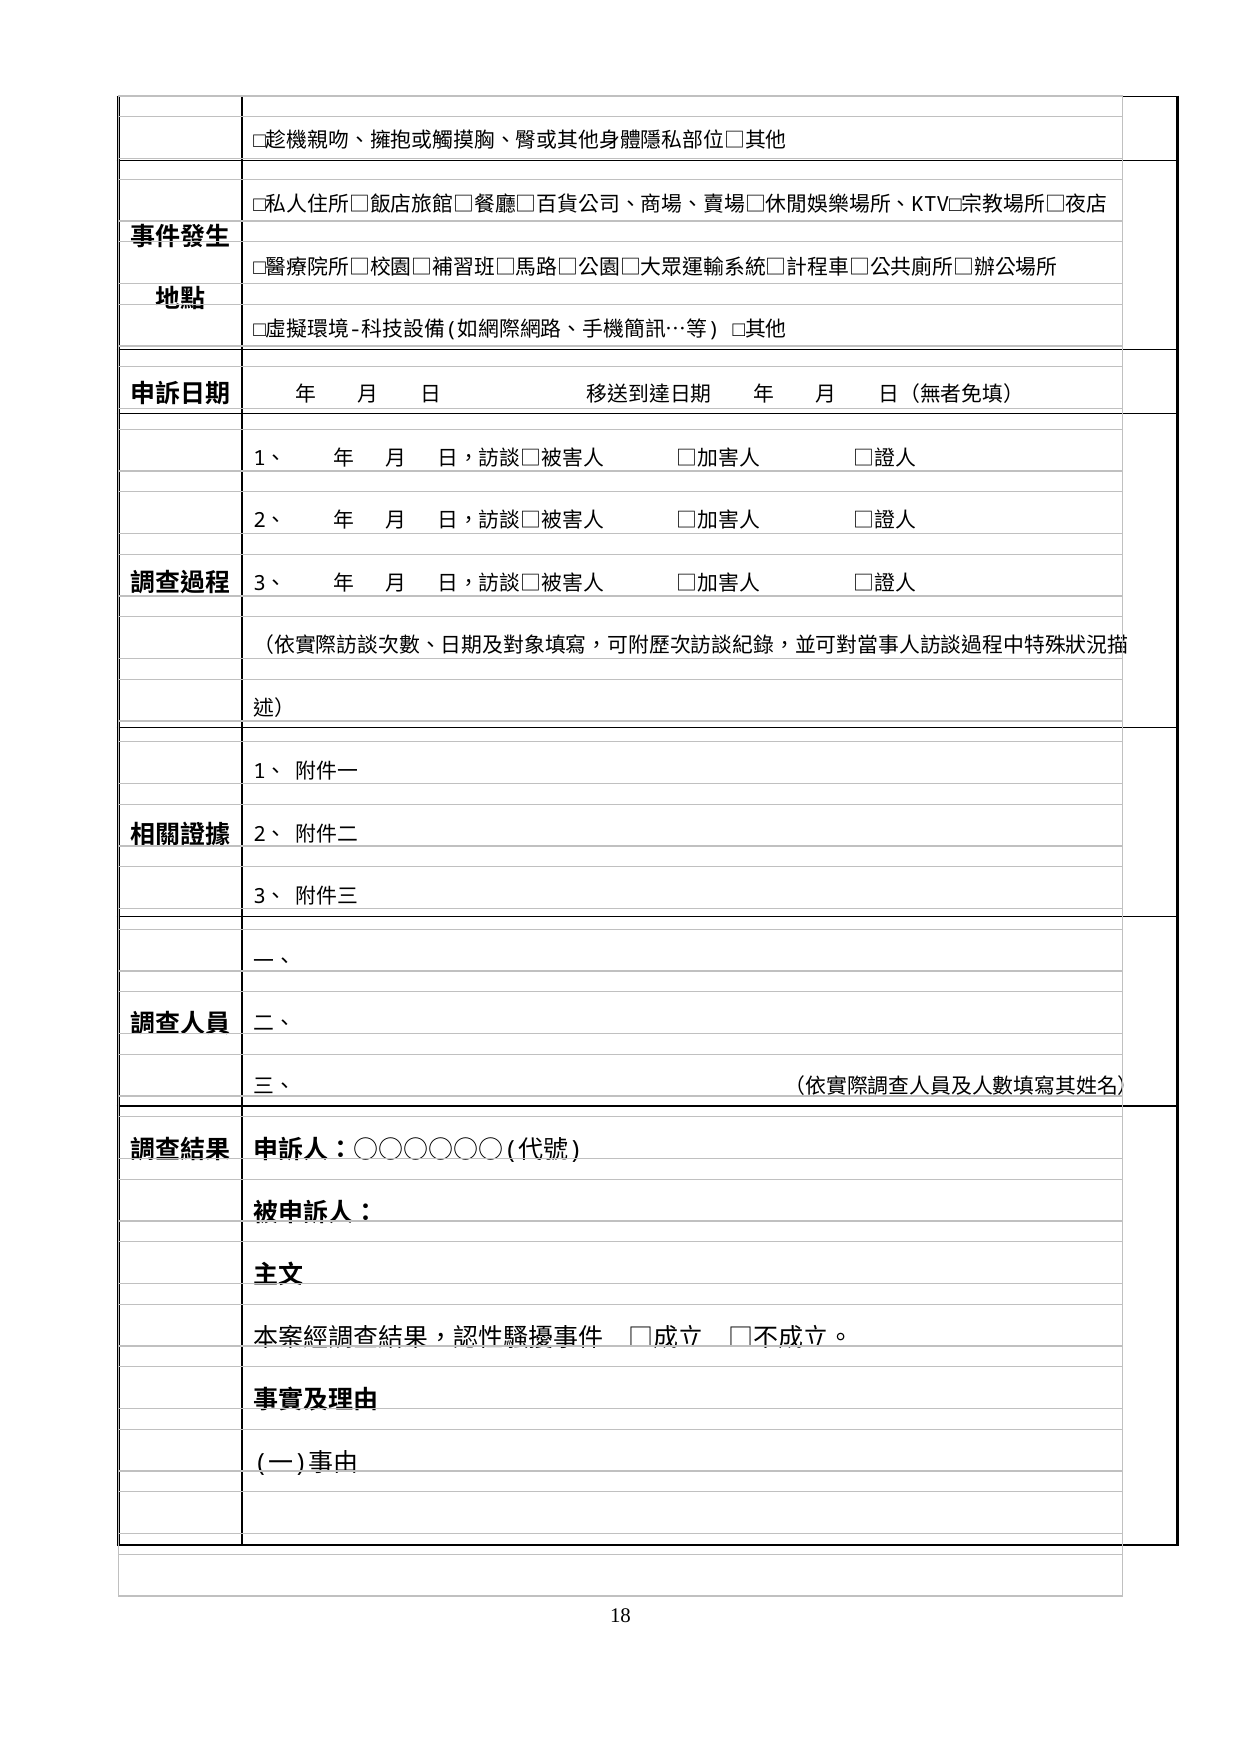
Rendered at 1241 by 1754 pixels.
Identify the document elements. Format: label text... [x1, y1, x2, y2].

table_cell 事件發生地點 [120, 180, 241, 220]
table_cell 申訴人：○○○○○○(代號) 被申訴人： 主文 本案經調查結果，認性騷擾事件 □成立 □不成立。 事實及理由 (一)事由 (二)調查事項 (三)認定理由 (四)證據 本案經申訴調查，依性騷擾防治法第二條之規定，決議如主文，性騷擾事件成立/不成立。 中華民國○○○年○○月○○日 [243, 1492, 1122, 1533]
table_cell 事件發生地點 [120, 242, 241, 283]
table_cell 申訴人：○○○○○○(代號) 被申訴人： 主文 本案經調查結果，認性騷擾事件 □成立 □不成立。 事實及理由 (一)事由 (二)調查事項 (三)認定理由 (四)證據 本案經申訴調查，依性騷擾防治法第二條之規定，決議如主文，性騷擾事件成立/不成立。 中華民國○○○年○○月○○日 [243, 1117, 1122, 1158]
table_cell 年 月 日，訪談□被害人 □加害人 □證人 年 月 日，訪談□被害人 □加害人 □證人 年 月 日，訪談□被害人 □加害人 □證人 （依實際訪談次數、日期及對象填寫，可附歷次訪談紀錄，並可對當事人訪談過程中特殊狀況描述） [243, 722, 1122, 727]
table_cell [243, 409, 1122, 413]
table_cell 一、 二、 三、 （依實際調查人員及人數填寫其姓名） [243, 917, 1122, 929]
table_cell [120, 742, 241, 783]
table_cell 一、 二、 三、 （依實際調查人員及人數填寫其姓名） [243, 1055, 1122, 1095]
table_cell 申訴人：○○○○○○(代號) 被申訴人： 主文 本案經調查結果，認性騷擾事件 □成立 □不成立。 事實及理由 (一)事由 (二)調查事項 (三)認定理由 (四)證據 本案經申訴調查，依性騷擾防治法第二條之規定，決議如主文，性騷擾事件成立/不成立。 中華民國○○○年○○月○○日 [243, 1367, 1122, 1408]
table_cell 年 月 日，訪談□被害人 □加害人 □證人 年 月 日，訪談□被害人 □加害人 □證人 年 月 日，訪談□被害人 □加害人 □證人 （依實際訪談次數、日期及對象填寫，可附歷次訪談紀錄，並可對當事人訪談過程中特殊狀況描述） [243, 680, 1122, 720]
table_cell 年 月 日，訪談□被害人 □加害人 □證人 年 月 日，訪談□被害人 □加害人 □證人 年 月 日，訪談□被害人 □加害人 □證人 （依實際訪談次數、日期及對象填寫，可附歷次訪談紀錄，並可對當事人訪談過程中特殊狀況描述） [243, 617, 1122, 658]
table_cell [120, 1034, 241, 1054]
table_cell [120, 617, 241, 658]
table_cell [120, 847, 241, 866]
table_cell 事件發生地點 [120, 222, 241, 241]
table_cell 事件發生地點 [120, 161, 241, 179]
table_cell □羞辱、貶抑、敵意或騷擾的言詞或態度(如：開黃腔、緊盯對方胸部、羞辱他人身材或打扮等)□跟蹤、尾隨、不受歡迎追求□毛手毛腳、掀裙子□偷窺、偷拍 □展示或傳閱色情圖片、影音或騷擾文字□曝露隱私處 □趁機親吻、擁抱或觸摸胸、臀或其他身體隱私部位□其他 [1123, 97, 1176, 159]
table_cell 一、 二、 三、 （依實際調查人員及人數填寫其姓名） [243, 992, 1122, 1033]
table_cell 申訴人：○○○○○○(代號) 被申訴人： 主文 本案經調查結果，認性騷擾事件 □成立 □不成立。 事實及理由 (一)事由 (二)調查事項 (三)認定理由 (四)證據 本案經申訴調查，依性騷擾防治法第二條之規定，決議如主文，性騷擾事件成立/不成立。 中華民國○○○年○○月○○日 [243, 1284, 1122, 1304]
table_cell 附件一 附件二 附件三 [243, 784, 1122, 804]
table_cell 申訴人：○○○○○○(代號) 被申訴人： 主文 本案經調查結果，認性騷擾事件 □成立 □不成立。 事實及理由 (一)事由 (二)調查事項 (三)認定理由 (四)證據 本案經申訴調查，依性騷擾防治法第二條之規定，決議如主文，性騷擾事件成立/不成立。 中華民國○○○年○○月○○日 [243, 1242, 1122, 1283]
table_cell [120, 414, 241, 429]
table_cell 調查結果 [120, 1534, 241, 1544]
table_cell 年 月 日，訪談□被害人 □加害人 □證人 年 月 日，訪談□被害人 □加害人 □證人 年 月 日，訪談□被害人 □加害人 □證人 （依實際訪談次數、日期及對象填寫，可附歷次訪談紀錄，並可對當事人訪談過程中特殊狀況描述） [243, 659, 1122, 679]
table_cell 年 月 日 移送到達日期 年 月 日（無者免填） [243, 367, 1122, 408]
table_cell 申訴人：○○○○○○(代號) 被申訴人： 主文 本案經調查結果，認性騷擾事件 □成立 □不成立。 事實及理由 (一)事由 (二)調查事項 (三)認定理由 (四)證據 本案經申訴調查，依性騷擾防治法第二條之規定，決議如主文，性騷擾事件成立/不成立。 中華民國○○○年○○月○○日 [243, 1347, 1122, 1366]
table_cell 附件一 附件二 附件三 [243, 805, 1122, 845]
table_cell 相關證據 [120, 805, 241, 845]
table_cell [243, 350, 1122, 366]
table_cell □私人住所□飯店旅館□餐廳□百貨公司、商場、賣場□休閒娛樂場所、KTV□宗教場所□夜店 [243, 180, 1122, 220]
table_cell □虛擬環境-科技設備(如網際網路、手機簡訊…等) □其他 [243, 305, 1122, 345]
table_cell [120, 492, 241, 533]
table_cell 申訴人：○○○○○○(代號) 被申訴人： 主文 本案經調查結果，認性騷擾事件 □成立 □不成立。 事實及理由 (一)事由 (二)調查事項 (三)認定理由 (四)證據 本案經申訴調查，依性騷擾防治法第二條之規定，決議如主文，性騷擾事件成立/不成立。 中華民國○○○年○○月○○日 [243, 1180, 1122, 1220]
table_cell 附件一 附件二 附件三 [243, 742, 1122, 783]
table_cell [120, 534, 241, 554]
table_cell 事件發生地點 [120, 284, 241, 304]
table_cell 一、 二、 三、 （依實際調查人員及人數填寫其姓名） [243, 1097, 1122, 1105]
table_cell 附件一 附件二 附件三 [243, 728, 1122, 741]
table_cell [120, 867, 241, 908]
table_cell 調查結果 [120, 1305, 241, 1345]
table_cell 附件一 附件二 附件三 [1123, 728, 1176, 916]
table_cell 調查結果 [120, 1117, 241, 1158]
table_cell 年 月 日，訪談□被害人 □加害人 □證人 年 月 日，訪談□被害人 □加害人 □證人 年 月 日，訪談□被害人 □加害人 □證人 （依實際訪談次數、日期及對象填寫，可附歷次訪談紀錄，並可對當事人訪談過程中特殊狀況描述） [243, 492, 1122, 533]
table_cell [120, 972, 241, 991]
table_cell 年 月 日，訪談□被害人 □加害人 □證人 年 月 日，訪談□被害人 □加害人 □證人 年 月 日，訪談□被害人 □加害人 □證人 （依實際訪談次數、日期及對象填寫，可附歷次訪談紀錄，並可對當事人訪談過程中特殊狀況描述） [243, 414, 1122, 429]
table_cell 一、 二、 三、 （依實際調查人員及人數填寫其姓名） [243, 930, 1122, 970]
table_cell [120, 680, 241, 720]
table_cell 申訴人：○○○○○○(代號) 被申訴人： 主文 本案經調查結果，認性騷擾事件 □成立 □不成立。 事實及理由 (一)事由 (二)調查事項 (三)認定理由 (四)證據 本案經申訴調查，依性騷擾防治法第二條之規定，決議如主文，性騷擾事件成立/不成立。 中華民國○○○年○○月○○日 [243, 1534, 1122, 1544]
table_cell □羞辱、貶抑、敵意或騷擾的言詞或態度(如：開黃腔、緊盯對方胸部、羞辱他人身材或打扮等)□跟蹤、尾隨、不受歡迎追求□毛手毛腳、掀裙子□偷窺、偷拍 □展示或傳閱色情圖片、影音或騷擾文字□曝露隱私處 □趁機親吻、擁抱或觸摸胸、臀或其他身體隱私部位□其他 [243, 97, 1122, 116]
table_cell 調查過程 [120, 555, 241, 595]
table_cell [1123, 350, 1176, 413]
table_cell 附件一 附件二 附件三 [243, 847, 1122, 866]
table_cell 申訴人：○○○○○○(代號) 被申訴人： 主文 本案經調查結果，認性騷擾事件 □成立 □不成立。 事實及理由 (一)事由 (二)調查事項 (三)認定理由 (四)證據 本案經申訴調查，依性騷擾防治法第二條之規定，決議如主文，性騷擾事件成立/不成立。 中華民國○○○年○○月○○日 [243, 1472, 1122, 1491]
table_cell 附件一 附件二 附件三 [243, 909, 1122, 916]
table_cell 調查結果 [120, 1430, 241, 1470]
table_cell 調查結果 [120, 1284, 241, 1304]
table_cell [120, 1097, 241, 1105]
table_cell 年 月 日，訪談□被害人 □加害人 □證人 年 月 日，訪談□被害人 □加害人 □證人 年 月 日，訪談□被害人 □加害人 □證人 （依實際訪談次數、日期及對象填寫，可附歷次訪談紀錄，並可對當事人訪談過程中特殊狀況描述） [243, 472, 1122, 491]
table_cell 年 月 日，訪談□被害人 □加害人 □證人 年 月 日，訪談□被害人 □加害人 □證人 年 月 日，訪談□被害人 □加害人 □證人 （依實際訪談次數、日期及對象填寫，可附歷次訪談紀錄，並可對當事人訪談過程中特殊狀況描述） [243, 534, 1122, 554]
table_cell 一、 二、 三、 （依實際調查人員及人數填寫其姓名） [1123, 917, 1176, 1105]
table_cell 調查結果 [120, 1180, 241, 1220]
table_cell 申訴人：○○○○○○(代號) 被申訴人： 主文 本案經調查結果，認性騷擾事件 □成立 □不成立。 事實及理由 (一)事由 (二)調查事項 (三)認定理由 (四)證據 本案經申訴調查，依性騷擾防治法第二條之規定，決議如主文，性騷擾事件成立/不成立。 中華民國○○○年○○月○○日 [243, 1222, 1122, 1241]
table_cell [120, 728, 241, 741]
table_cell 事件發生地點 [120, 305, 241, 345]
table_cell [120, 472, 241, 491]
table_cell [120, 930, 241, 970]
table_cell 申訴人：○○○○○○(代號) 被申訴人： 主文 本案經調查結果，認性騷擾事件 □成立 □不成立。 事實及理由 (一)事由 (二)調查事項 (三)認定理由 (四)證據 本案經申訴調查，依性騷擾防治法第二條之規定，決議如主文，性騷擾事件成立/不成立。 中華民國○○○年○○月○○日 [243, 1409, 1122, 1429]
table_cell 年 月 日，訪談□被害人 □加害人 □證人 年 月 日，訪談□被害人 □加害人 □證人 年 月 日，訪談□被害人 □加害人 □證人 （依實際訪談次數、日期及對象填寫，可附歷次訪談紀錄，並可對當事人訪談過程中特殊狀況描述） [243, 430, 1122, 470]
table_cell □羞辱、貶抑、敵意或騷擾的言詞或態度(如：開黃腔、緊盯對方胸部、羞辱他人身材或打扮等)□跟蹤、尾隨、不受歡迎追求□毛手毛腳、掀裙子□偷窺、偷拍 □展示或傳閱色情圖片、影音或騷擾文字□曝露隱私處 □趁機親吻、擁抱或觸摸胸、臀或其他身體隱私部位□其他 [243, 117, 1122, 158]
table_cell [120, 659, 241, 679]
table_cell [120, 97, 241, 116]
table_cell [243, 284, 1122, 304]
table_cell [243, 161, 1122, 179]
table_cell [120, 784, 241, 804]
table_cell 調查結果 [120, 1107, 241, 1116]
table_cell 調查結果 [120, 1409, 241, 1429]
table_cell [120, 430, 241, 470]
table_cell 申訴人：○○○○○○(代號) 被申訴人： 主文 本案經調查結果，認性騷擾事件 □成立 □不成立。 事實及理由 (一)事由 (二)調查事項 (三)認定理由 (四)證據 本案經申訴調查，依性騷擾防治法第二條之規定，決議如主文，性騷擾事件成立/不成立。 中華民國○○○年○○月○○日 [243, 1107, 1122, 1116]
table_cell 年 月 日，訪談□被害人 □加害人 □證人 年 月 日，訪談□被害人 □加害人 □證人 年 月 日，訪談□被害人 □加害人 □證人 （依實際訪談次數、日期及對象填寫，可附歷次訪談紀錄，並可對當事人訪談過程中特殊狀況描述） [243, 597, 1122, 616]
table_cell 年 月 日，訪談□被害人 □加害人 □證人 年 月 日，訪談□被害人 □加害人 □證人 年 月 日，訪談□被害人 □加害人 □證人 （依實際訪談次數、日期及對象填寫，可附歷次訪談紀錄，並可對當事人訪談過程中特殊狀況描述） [243, 555, 1122, 595]
table_cell 年 月 日，訪談□被害人 □加害人 □證人 年 月 日，訪談□被害人 □加害人 □證人 年 月 日，訪談□被害人 □加害人 □證人 （依實際訪談次數、日期及對象填寫，可附歷次訪談紀錄，並可對當事人訪談過程中特殊狀況描述） [1123, 414, 1176, 727]
table_cell 申訴人：○○○○○○(代號) 被申訴人： 主文 本案經調查結果，認性騷擾事件 □成立 □不成立。 事實及理由 (一)事由 (二)調查事項 (三)認定理由 (四)證據 本案經申訴調查，依性騷擾防治法第二條之規定，決議如主文，性騷擾事件成立/不成立。 中華民國○○○年○○月○○日 [243, 1305, 1122, 1345]
table_cell 調查人員 [120, 992, 241, 1033]
table_cell 申訴人：○○○○○○(代號) 被申訴人： 主文 本案經調查結果，認性騷擾事件 □成立 □不成立。 事實及理由 (一)事由 (二)調查事項 (三)認定理由 (四)證據 本案經申訴調查，依性騷擾防治法第二條之規定，決議如主文，性騷擾事件成立/不成立。 中華民國○○○年○○月○○日 [1123, 1107, 1176, 1544]
table_cell □醫療院所□校園□補習班□馬路□公園□大眾運輸系統□計程車□公共廁所□辦公場所 [243, 242, 1122, 283]
table_cell 調查結果 [120, 1367, 241, 1408]
table_cell [120, 917, 241, 929]
table_cell 調查結果 [120, 1159, 241, 1179]
table_cell [243, 222, 1122, 241]
table_cell 一、 二、 三、 （依實際調查人員及人數填寫其姓名） [243, 1034, 1122, 1054]
table_cell 申訴日期 [120, 367, 241, 408]
table_cell 調查結果 [120, 1492, 241, 1533]
table_cell [120, 722, 241, 727]
table_cell [120, 597, 241, 616]
table_cell 一、 二、 三、 （依實際調查人員及人數填寫其姓名） [243, 972, 1122, 991]
table_cell [120, 909, 241, 916]
table_cell [120, 117, 241, 158]
table_cell [120, 1055, 241, 1095]
table_cell 調查結果 [120, 1347, 241, 1366]
table_cell [1123, 161, 1176, 349]
table_cell 調查結果 [120, 1472, 241, 1491]
table_cell [120, 350, 241, 366]
table_cell 申訴人：○○○○○○(代號) 被申訴人： 主文 本案經調查結果，認性騷擾事件 □成立 □不成立。 事實及理由 (一)事由 (二)調查事項 (三)認定理由 (四)證據 本案經申訴調查，依性騷擾防治法第二條之規定，決議如主文，性騷擾事件成立/不成立。 中華民國○○○年○○月○○日 [243, 1430, 1122, 1470]
table_cell [120, 409, 241, 413]
table_cell 附件一 附件二 附件三 [243, 867, 1122, 908]
table_cell 調查結果 [120, 1242, 241, 1283]
table_cell 申訴人：○○○○○○(代號) 被申訴人： 主文 本案經調查結果，認性騷擾事件 □成立 □不成立。 事實及理由 (一)事由 (二)調查事項 (三)認定理由 (四)證據 本案經申訴調查，依性騷擾防治法第二條之規定，決議如主文，性騷擾事件成立/不成立。 中華民國○○○年○○月○○日 [243, 1159, 1122, 1179]
table_cell 調查結果 [120, 1222, 241, 1241]
